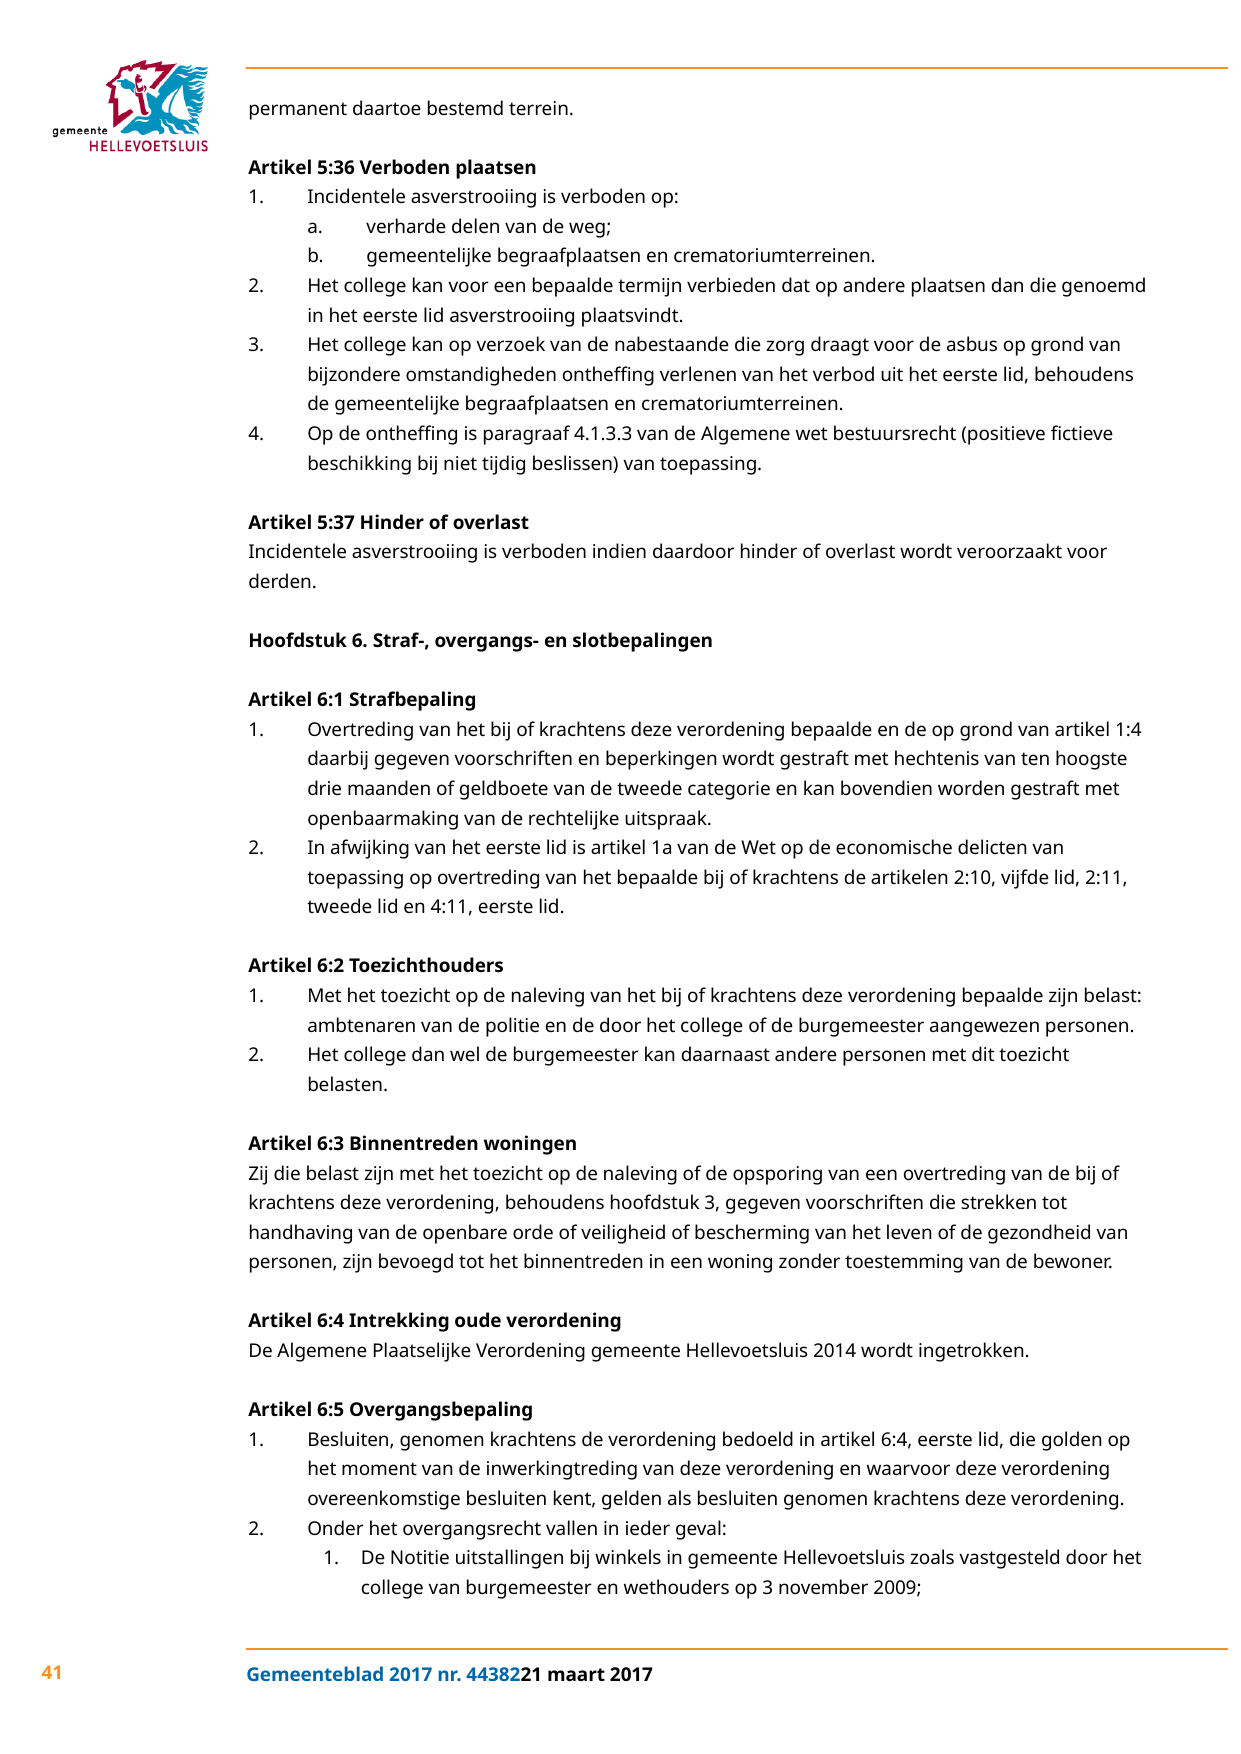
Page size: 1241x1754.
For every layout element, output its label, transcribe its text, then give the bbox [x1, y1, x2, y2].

text Zij die belast zijn met het toezicht op de naleving of de opsporing van een overtreding van de bij of krachtens deze verordening, behoudens hoofdstuk 3, gegeven voorschriften die strekken tot handhaving van de openbare orde of veiligheid of bescherming van het leven of de gezondheid van personen, zijn bevoegd tot het binnentreden in een woning zonder toestemming van de bewoner. [248, 1160, 1152, 1274]
list verharde delen van de weg; [307, 213, 1152, 239]
picture [41, 47, 231, 172]
text Artikel 6:2 Toezichthouders [248, 953, 1152, 978]
list Het college dan wel de burgemeester kan daarnaast andere personen met dit toezicht belasten. [248, 1041, 1152, 1097]
text Artikel 6:4 Intrekking oude verordening [248, 1308, 1152, 1333]
list De Notitie uitstallingen bij winkels in gemeente Hellevoetsluis zoals vastgesteld door het college van burgemeester en wethouders op 3 november 2009; [323, 1544, 1152, 1600]
list Op de ontheffing is paragraaf 4.1.3.3 van de Algemene wet bestuursrecht (positieve fictieve beschikking bij niet tijdig beslissen) van toepassing. [248, 420, 1152, 476]
text Artikel 5:36 Verboden plaatsen [248, 154, 1152, 180]
text Hoofdstuk 6. Straf-, overgangs- en slotbepalingen [248, 627, 1152, 653]
text permanent daartoe bestemd terrein. [248, 95, 1152, 121]
text Artikel 6:3 Binnentreden woningen [248, 1130, 1152, 1156]
list Incidentele asverstrooiing is verboden op: [248, 183, 1152, 209]
list Overtreding van het bij of krachtens deze verordening bepaalde en de op grond van artikel 1:4 daarbij gegeven voorschriften en beperkingen wordt gestraft met hechtenis van ten hoogste drie maanden of geldboete van de tweede categorie en kan bovendien worden gestraft met openbaarmaking van de rechtelijke uitspraak. [248, 716, 1152, 831]
list Het college kan voor een bepaalde termijn verbieden dat op andere plaatsen dan die genoemd in het eerste lid asverstrooiing plaatsvindt. [248, 272, 1152, 328]
list Onder het overgangsrecht vallen in ieder geval: [248, 1515, 1152, 1541]
text Artikel 5:37 Hinder of overlast [248, 509, 1152, 535]
text Incidentele asverstrooiing is verboden indien daardoor hinder of overlast wordt veroorzaakt voor derden. [248, 538, 1152, 594]
list gemeentelijke begraafplaatsen en crematoriumterreinen. [307, 243, 1152, 268]
list Met het toezicht op de naleving van het bij of krachtens deze verordening bepaalde zijn belast: ambtenaren van de politie en de door het college of de burgemeester aangewezen personen. [248, 982, 1152, 1038]
list In afwijking van het eerste lid is artikel 1a van de Wet op de economische delicten van toepassing op overtreding van het bepaalde bij of krachtens de artikelen 2:10, vijfde lid, 2:11, tweede lid en 4:11, eerste lid. [248, 834, 1152, 919]
list Besluiten, genomen krachtens de verordening bedoeld in artikel 6:4, eerste lid, die golden op het moment van de inwerkingtreding van deze verordening en waarvoor deze verordening overeenkomstige besluiten kent, gelden als besluiten genomen krachtens deze verordening. [248, 1426, 1152, 1511]
list Het college kan op verzoek van de nabestaande die zorg draagt voor de asbus op grond van bijzondere omstandigheden ontheffing verlenen van het verbod uit het eerste lid, behoudens de gemeentelijke begraafplaatsen en crematoriumterreinen. [248, 331, 1152, 416]
text Artikel 6:5 Overgangsbepaling [248, 1396, 1152, 1422]
text De Algemene Plaatselijke Verordening gemeente Hellevoetsluis 2014 wordt ingetrokken. [248, 1337, 1152, 1363]
text Artikel 6:1 Strafbepaling [248, 686, 1152, 712]
